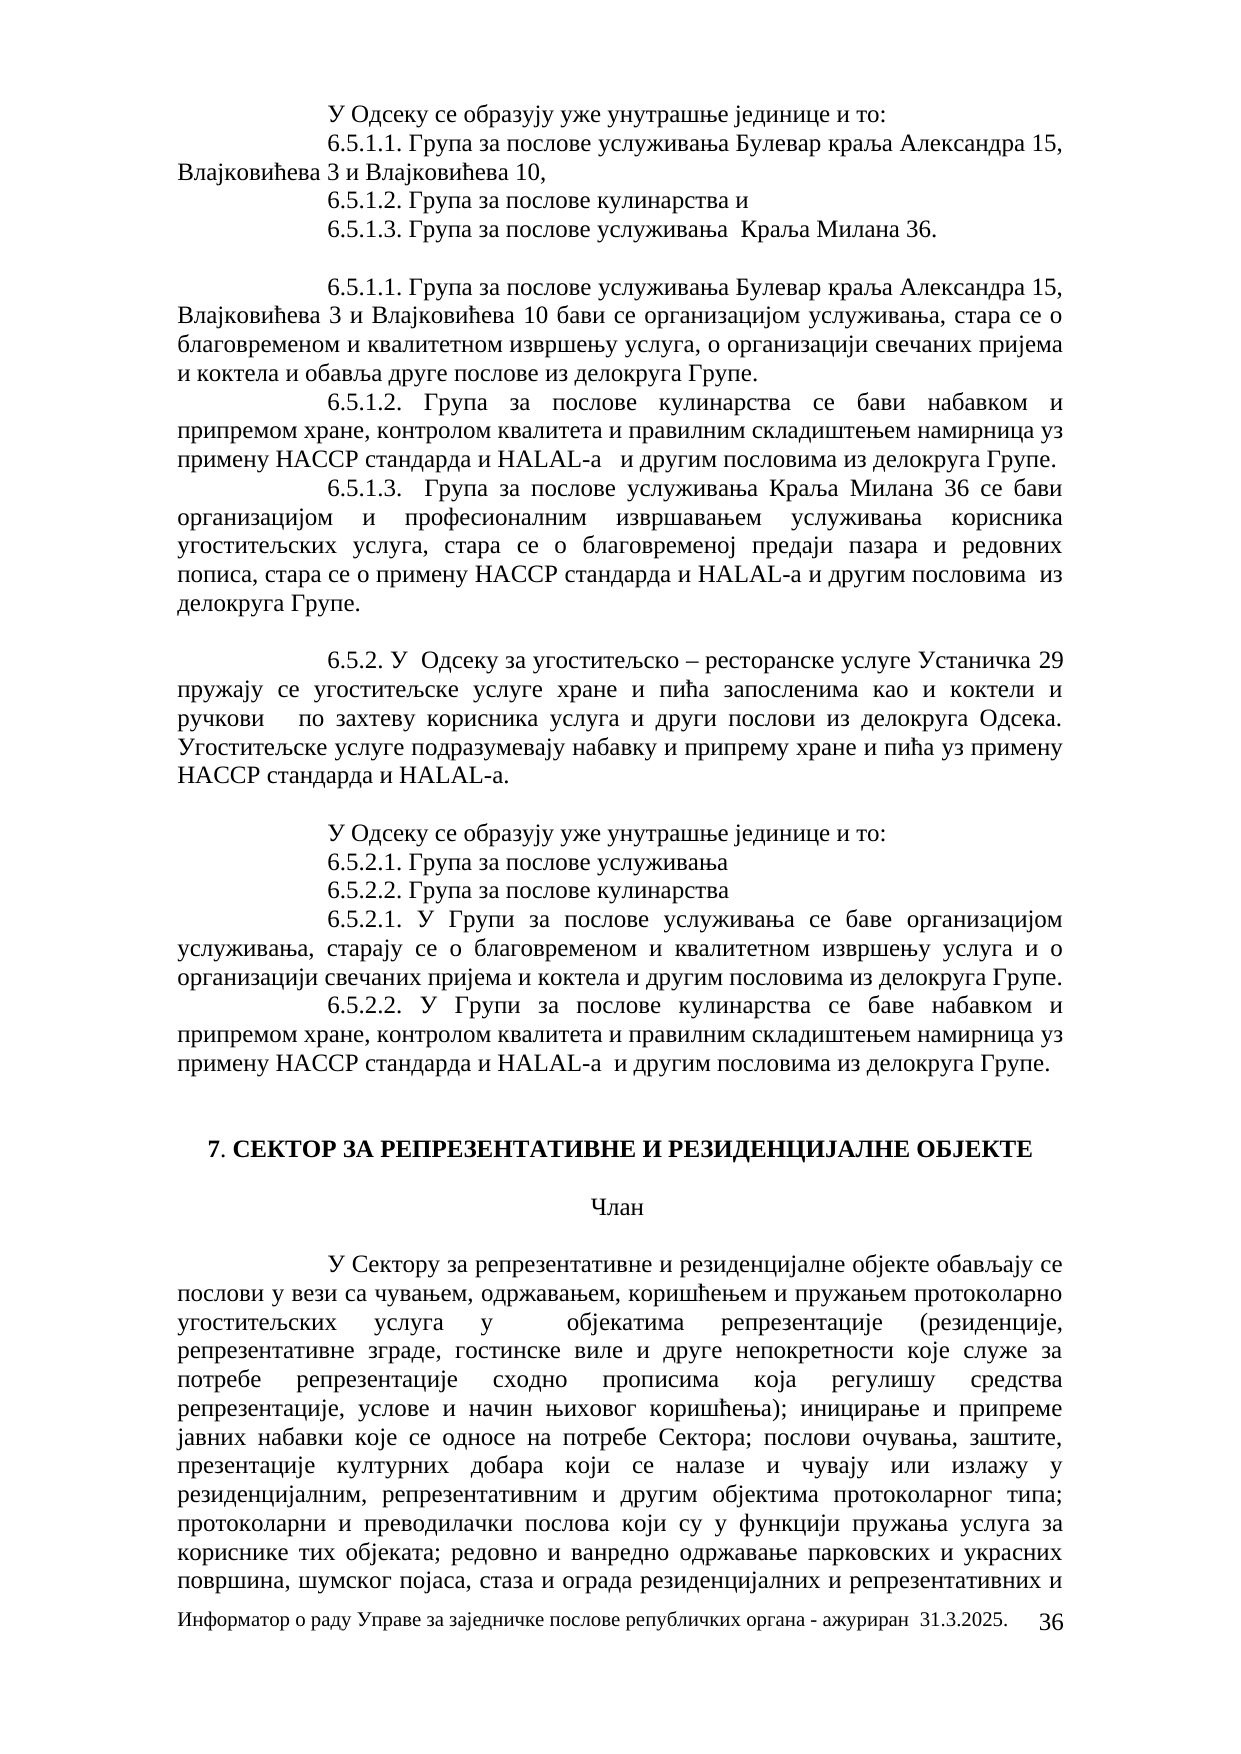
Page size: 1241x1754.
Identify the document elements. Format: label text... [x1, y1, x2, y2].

text У Одсеку се образују уже унутрашње јединице и то: [177, 99, 1063, 128]
text Члан [177, 1192, 1063, 1221]
text У Сектору за репрезентативне и резиденцијалне објекте обављају се послови у вези са чувањем, одржавањем, коришћењем и пружањем протоколарно угоститељских услуга у објекатима репрезентације (резиденције, репрезентативне зграде, гостинске виле и друге непокретности које служе за потребе репрезентације сходно прописима која регулишу средства репрезентације, услове и начин њиховог коришћења); иницирање и припреме јавних набавки које се односе на потребе Сектора; послови очувања, заштите, презентације културних добара који се налазе и чувају или излажу у резиденцијалним, репрезентативним и другим објектима протоколарног типа; протоколарни и преводилачки послова који су у функцији пружања услуга за кориснике тих објеката; редовно и ванредно одржавање парковских и украсних површина, шумског појаса, стаза и ограда резиденцијалних и репрезентативних и [177, 1249, 1063, 1594]
text 6.5.2.2. У Групи за послове кулинарства се баве набавком и припремом хране, контролом квалитета и правилним складиштењем намирница уз примену НАССР стандарда и HALAL-a и другим пословима из делокруга Групе. [177, 991, 1063, 1077]
text 7. СЕКТОР ЗА РЕПРЕЗЕНТАТИВНЕ И РЕЗИДЕНЦИЈАЛНЕ ОБЈЕКТЕ [177, 1134, 1063, 1163]
text 6.5.2. У Одсеку за угоститељско – ресторанске услуге Устаничка 29 пружају се угоститељске услуге хране и пића запосленима као и коктели и ручкови по захтеву корисника услуга и други послови из делокруга Одсека. Угоститељске услуге подразумевају набавку и припрему хране и пића уз примену НАССР стандарда и HALAL-a. [177, 646, 1063, 789]
text У Одсеку се образују уже унутрашње јединице и то: [177, 818, 1063, 847]
text 6.5.1.1. Група за послове услуживања Булевар краља Александра 15, Влајковићева 3 и Влајковићева 10 бави се организацијом услуживања, стара се о благовременом и квалитетном извршењу услуга, о организацији свечаних пријема и коктела и обавља друге послове из делокруга Групе. [177, 272, 1063, 387]
text 6.5.1.2. Група за послове кулинарства се бави набавком и припремом хране, контролом квалитета и правилним складиштењем намирница уз примену НАССР стандарда и HALAL-a и другим пословима из делокруга Групе. [177, 387, 1063, 473]
text 6.5.2.1. У Групи за послове услуживања се баве организацијом услуживања, старају се о благовременом и квалитетном извршењу услуга и о организацији свечаних пријема и коктела и другим пословима из делокруга Групе. [177, 904, 1063, 991]
text 6.5.1.2. Група за послове кулинарства и [177, 186, 1063, 214]
text 6.5.1.3. Група за послове услуживања Краља Милана 36. [177, 214, 1063, 243]
text 6.5.2.2. Група за послове кулинарства [177, 876, 1063, 904]
text 6.5.1.1. Група за послове услуживања Булевар краља Александра 15, Влајковићева 3 и Влајковићева 10, [177, 128, 1063, 186]
text 6.5.1.3. Група за послове услуживања Краља Милана 36 се бави организацијом и професионалним извршавањем услуживања корисника угоститељских услуга, стара се о благовременој предаји пазара и редовних пописа, стара се о примену НАССР стандарда и HALAL-a и другим пословима из делокруга Групе. [177, 473, 1063, 617]
text 6.5.2.1. Група за послове услуживања [177, 847, 1063, 876]
